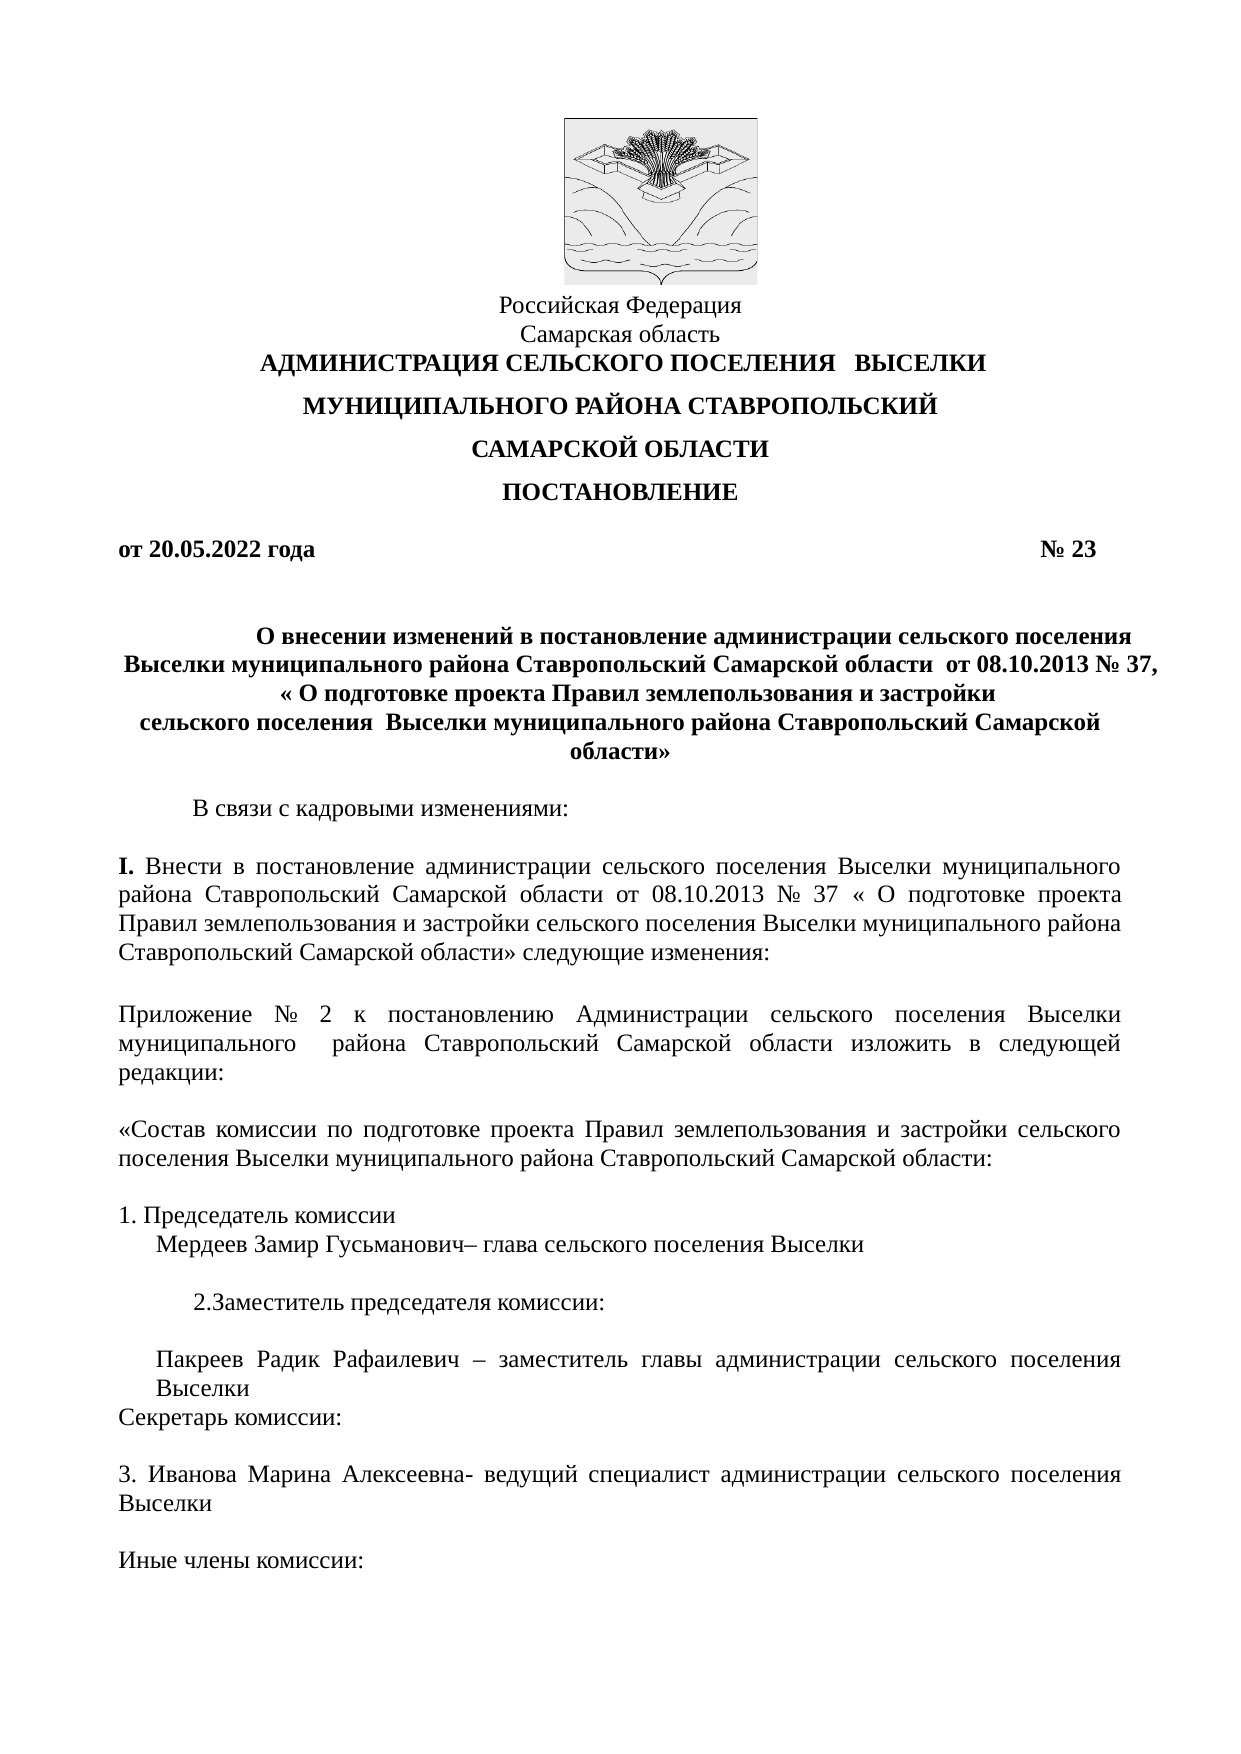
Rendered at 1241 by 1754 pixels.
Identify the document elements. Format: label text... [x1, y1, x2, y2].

text Иные члены комиссии: [118, 1546, 1122, 1574]
text сельского поселения Выселки муниципального района Ставропольский Самарской области» [118, 707, 1122, 764]
text 2.Заместитель председателя комиссии: [193, 1287, 1122, 1316]
text В связи с кадровыми изменениями: [118, 793, 1122, 822]
text Пакреев Радик Рафаилевич – заместитель главы администрации сельского поселения Выселки [156, 1344, 1122, 1402]
title САМАРСКОЙ ОБЛАСТИ [118, 434, 1122, 463]
picture [564, 118, 758, 285]
text I. Внести в постановление администрации сельского поселения Выселки муниципального района Ставропольский Самарской области от 08.10.2013 № 37 « О подготовке проекта Правил землепользования и застройки сельского поселения Выселки муниципального района Ставропольский Самарской области» следующие изменения: [118, 851, 1122, 966]
text Российская Федерация [118, 290, 1122, 319]
text от 20.05.2022 года № 23 [118, 534, 1122, 563]
text Мердеев Замир Гусьманович– глава сельского поселения Выселки [118, 1229, 1122, 1258]
text Самарская область [118, 319, 1122, 348]
text ПОСТАНОВЛЕНИЕ [118, 477, 1122, 506]
title АДМИНИСТРАЦИЯ СЕЛЬСКОГО ПОСЕЛЕНИЯ ВЫСЕЛКИ [118, 348, 1122, 376]
text Секретарь комиссии: [118, 1402, 1122, 1431]
text О внесении изменений в постановление администрации сельского поселения Выселки муниципального района Ставропольский Самарской области от 08.10.2013 № 37, « О подготовке проекта Правил землепользования и застройки [118, 621, 1163, 707]
text 3. Иванова Марина Алексеевна- ведущий специалист администрации сельского поселения Выселки [118, 1459, 1122, 1517]
text Приложение № 2 к постановлению Администрации сельского поселения Выселки муниципального района Ставропольский Самарской области изложить в следующей редакции: [118, 999, 1122, 1086]
title МУНИЦИПАЛЬНОГО РАЙОНА СТАВРОПОЛЬСКИЙ [118, 391, 1122, 419]
text «Состав комиссии по подготовке проекта Правил землепользования и застройки сельского поселения Выселки муниципального района Ставропольский Самарской области: [118, 1114, 1122, 1172]
text 1. Председатель комиссии [118, 1201, 1122, 1229]
